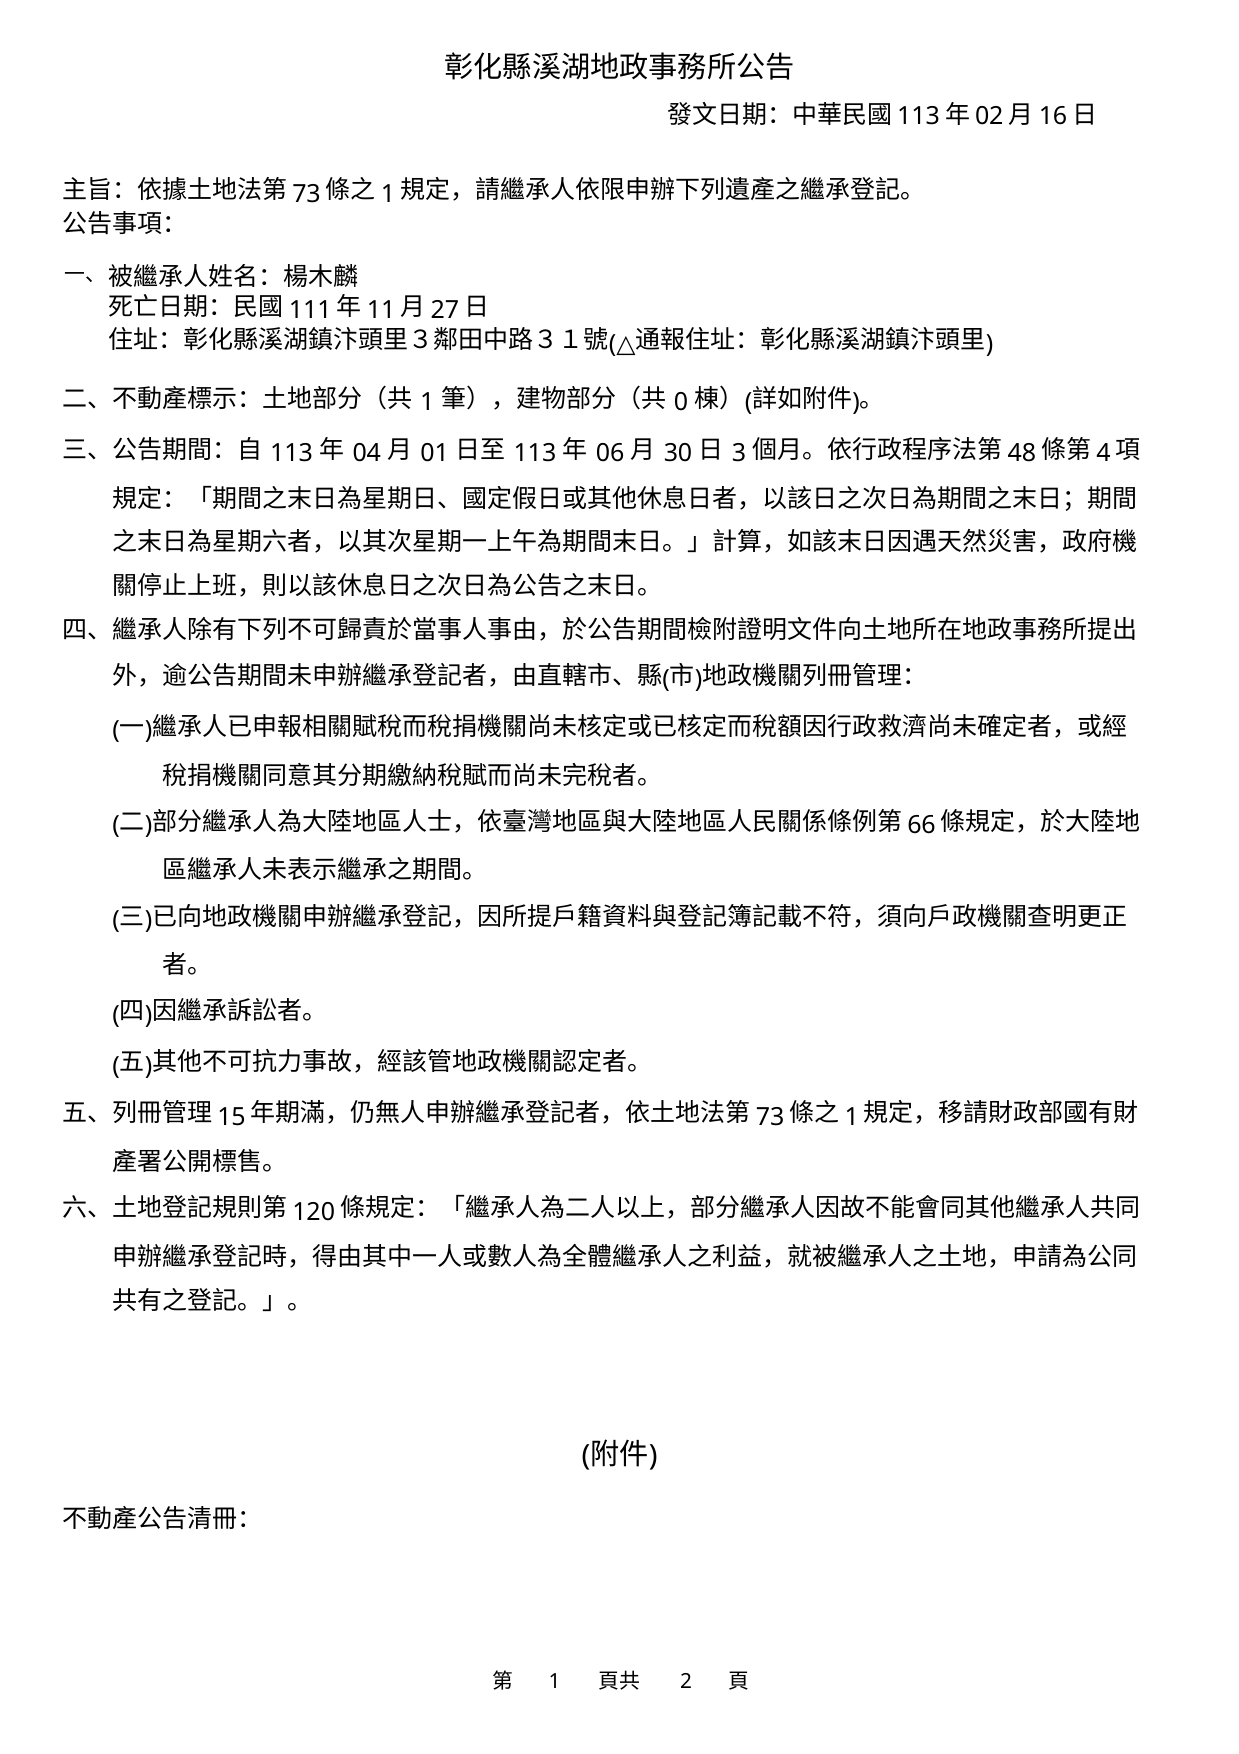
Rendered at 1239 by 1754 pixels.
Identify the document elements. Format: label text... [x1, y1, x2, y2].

table_header [718, 0, 759, 41]
table_cell [0, 95, 62, 135]
table_header [667, 0, 718, 41]
table_cell [653, 1383, 667, 1423]
table_cell [1177, 1383, 1239, 1423]
table_cell [109, 1383, 482, 1423]
table_cell 被繼承人姓名：楊木麟 死亡日期：民國111年11月27日 住址：彰化縣溪湖鎮汴頭里３鄰田中路３１號(△通報住址：彰化縣溪湖鎮汴頭里) [109, 263, 1177, 384]
table_cell [0, 176, 62, 246]
table_cell [523, 1383, 585, 1423]
table_cell [1177, 1424, 1239, 1485]
table_cell [1177, 95, 1239, 135]
table_cell [759, 1383, 1177, 1423]
table_header [759, 0, 1177, 41]
table_cell [759, 1557, 1177, 1661]
table_cell [1177, 135, 1239, 176]
table_cell [653, 95, 667, 135]
table_cell [62, 1557, 109, 1661]
table_header [62, 0, 109, 41]
table_header [0, 0, 62, 41]
table_cell [0, 1383, 62, 1423]
table_cell [0, 246, 62, 262]
table_cell [718, 135, 759, 176]
table_cell [0, 135, 62, 176]
table_cell 2 [653, 1661, 718, 1701]
table_cell [718, 1383, 759, 1423]
table_cell [62, 314, 109, 384]
table_cell 頁共 [585, 1661, 653, 1701]
table_cell (附件) [62, 1424, 1177, 1485]
table_cell [1177, 1485, 1239, 1557]
table_cell [0, 1424, 62, 1485]
table_cell [483, 1383, 523, 1423]
table_cell [718, 1557, 759, 1661]
table_cell [0, 41, 62, 94]
table_cell 第 [483, 1661, 523, 1701]
table_cell [585, 95, 653, 135]
table_cell [483, 1557, 523, 1661]
table_cell [653, 1557, 667, 1661]
table_header [1177, 0, 1239, 41]
table_cell [523, 135, 585, 176]
table_cell [585, 1383, 653, 1423]
table_cell [759, 135, 1177, 176]
table_cell [1177, 176, 1239, 246]
table_cell [62, 1661, 109, 1701]
table_cell [759, 1661, 1177, 1701]
table_cell [0, 1661, 62, 1701]
table_cell [483, 95, 523, 135]
table_cell 1 [523, 1661, 585, 1701]
table_cell [523, 1557, 585, 1661]
table_cell [109, 1557, 482, 1661]
table_cell [0, 314, 62, 384]
table_cell [653, 135, 667, 176]
table_cell 一、 [62, 263, 109, 313]
table_cell [0, 384, 62, 1383]
table_cell 不動產公告清冊： [62, 1485, 1177, 1557]
table_cell 發文日期：中華民國113年02月16日 [667, 95, 1177, 135]
table_header [483, 0, 523, 41]
table_cell [62, 1383, 109, 1423]
table_cell [109, 135, 482, 176]
table_cell 彰化縣溪湖地政事務所公告 [62, 41, 1177, 94]
table_cell [585, 1557, 653, 1661]
table_header [585, 0, 653, 41]
table_cell [1177, 246, 1239, 262]
table_header [653, 0, 667, 41]
table_header [109, 0, 482, 41]
table_cell 頁 [718, 1661, 759, 1701]
table_cell [667, 135, 718, 176]
table_cell [109, 1661, 482, 1701]
table_header [523, 0, 585, 41]
table_cell [0, 1485, 62, 1557]
table_cell [1177, 41, 1239, 94]
table_cell [667, 1383, 718, 1423]
table_cell [62, 95, 109, 135]
table_cell [1177, 263, 1239, 313]
table_cell [62, 135, 109, 176]
table_cell [109, 95, 482, 135]
table_cell [1177, 314, 1239, 384]
table_cell [1177, 384, 1239, 1383]
table_cell [585, 135, 653, 176]
table_cell 二、不動產標示：土地部分（共 1 筆），建物部分（共 0 棟）(詳如附件)。 三、公告期間：自 113 年 04 月 01 日至 113 年 06 月 30 日 3 個月。依行政程序法第48條第4項 規定：「期間之末日為星期日、國定假日或其他休息日者，以該日之次日為期間之末日；期間 之末日為星期六者，以其次星期一上午為期間末日。」計算，如該末日因遇天然災害，政府機 關停止上班，則以該休息日之次日為公告之末日。 四、繼承人除有下列不可歸責於當事人事由，於公告期間檢附證明文件向土地所在地政事務所提出 外，逾公告期間未申辦繼承登記者，由直轄市、縣(市)地政機關列冊管理： (一)繼承人已申報相關賦稅而稅捐機關尚未核定或已核定而稅額因行政救濟尚未確定者，或經 稅捐機關同意其分期繳納稅賦而尚未完稅者。 (二)部分繼承人為大陸地區人士，依臺灣地區與大陸地區人民關係條例第66條規定，於大陸地 區繼承人未表示繼承之期間。 (三)已向地政機關申辦繼承登記，因所提戶籍資料與登記簿記載不符，須向戶政機關查明更正 者。 (四)因繼承訴訟者。 (五)其他不可抗力事故，經該管地政機關認定者。 五、列冊管理15年期滿，仍無人申辦繼承登記者，依土地法第73條之1規定，移請財政部國有財 產署公開標售。 六、土地登記規則第120條規定：「繼承人為二人以上，部分繼承人因故不能會同其他繼承人共同 申辦繼承登記時，得由其中一人或數人為全體繼承人之利益，就被繼承人之土地，申請為公同 共有之登記。」。 [62, 384, 1177, 1383]
table_cell [667, 1557, 718, 1661]
table_cell 主旨：依據土地法第73條之1規定，請繼承人依限申辦下列遺產之繼承登記。 公告事項： [62, 176, 1177, 262]
table_cell [523, 95, 585, 135]
table_cell [1177, 1557, 1239, 1661]
table_cell [1177, 1661, 1239, 1701]
table_cell [0, 263, 62, 313]
table_cell [483, 135, 523, 176]
table_cell [0, 1557, 62, 1661]
